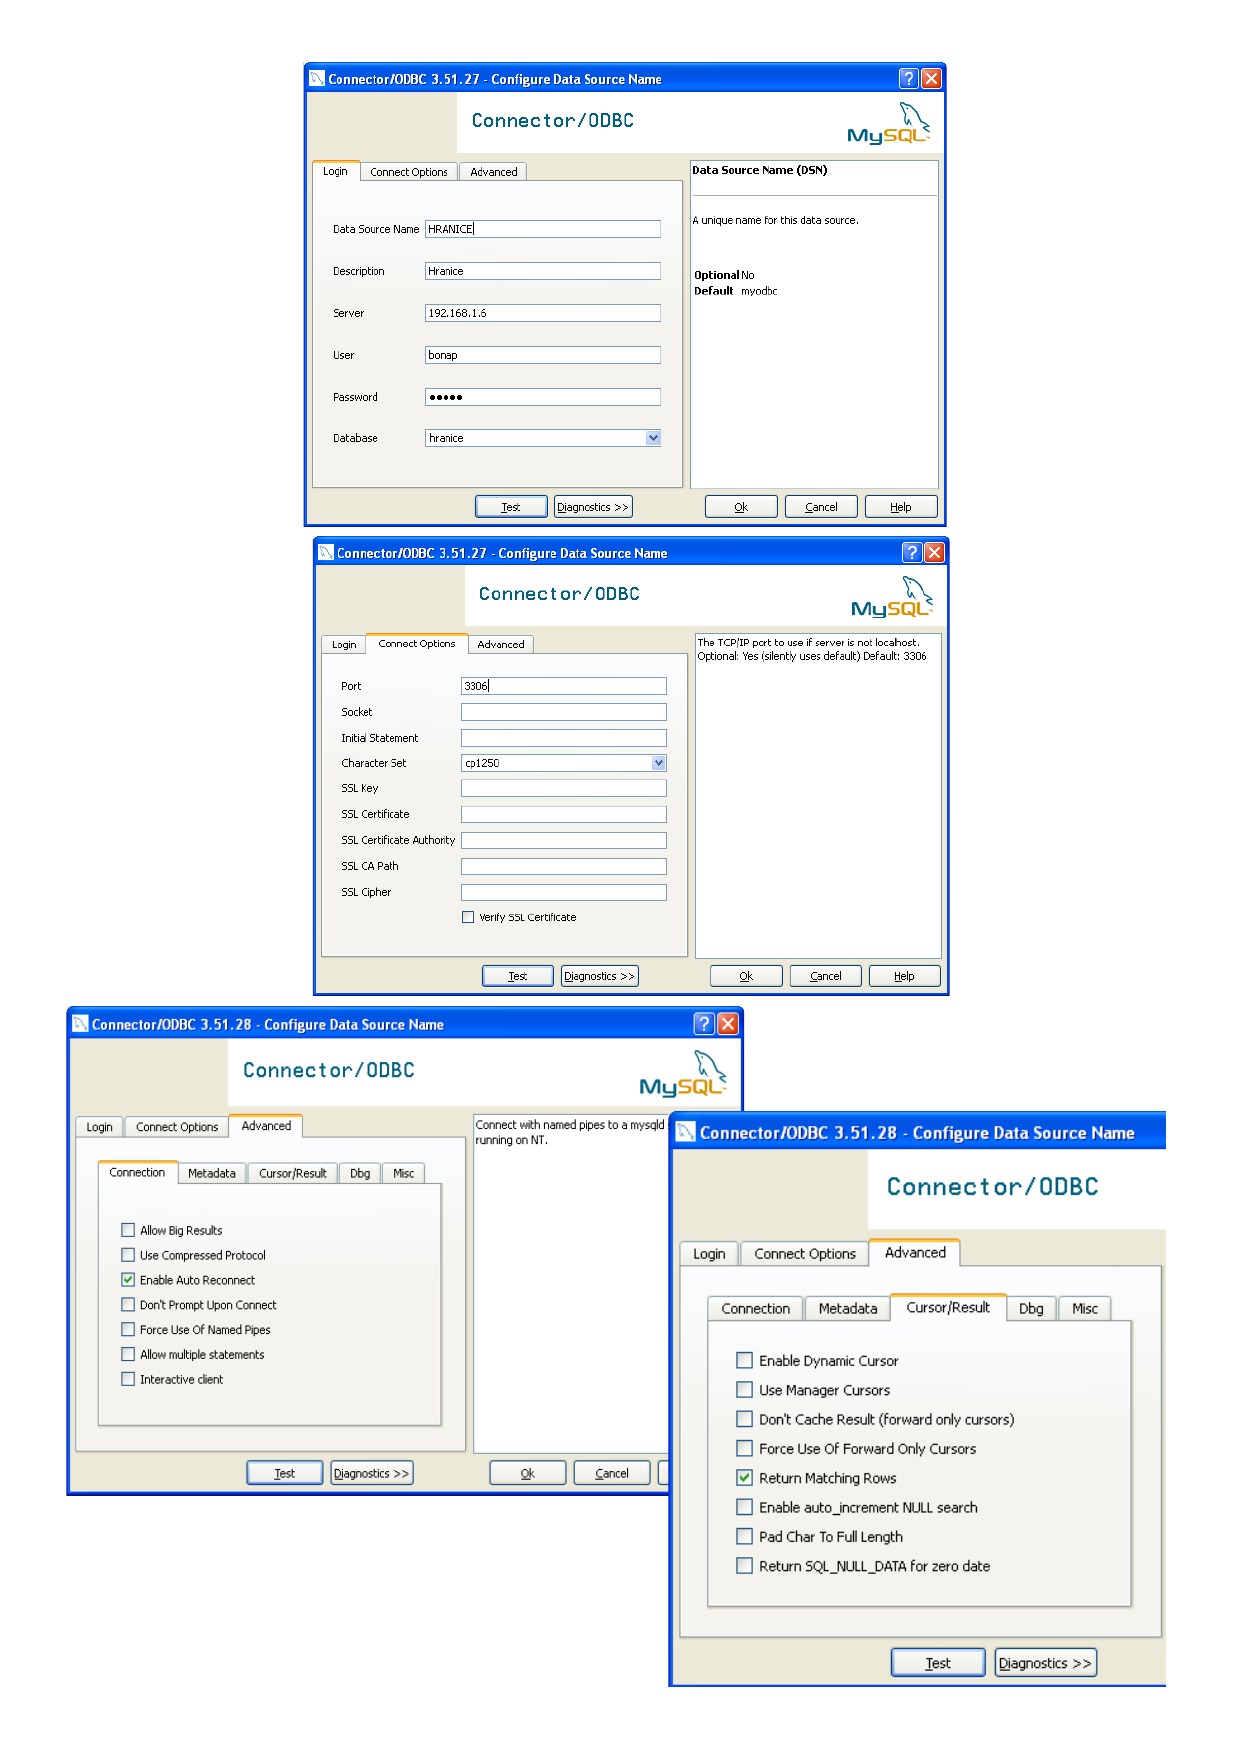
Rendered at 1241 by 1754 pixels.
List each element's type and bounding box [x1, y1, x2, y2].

picture [303, 62, 947, 527]
picture [312, 536, 950, 996]
picture [66, 1006, 745, 1496]
